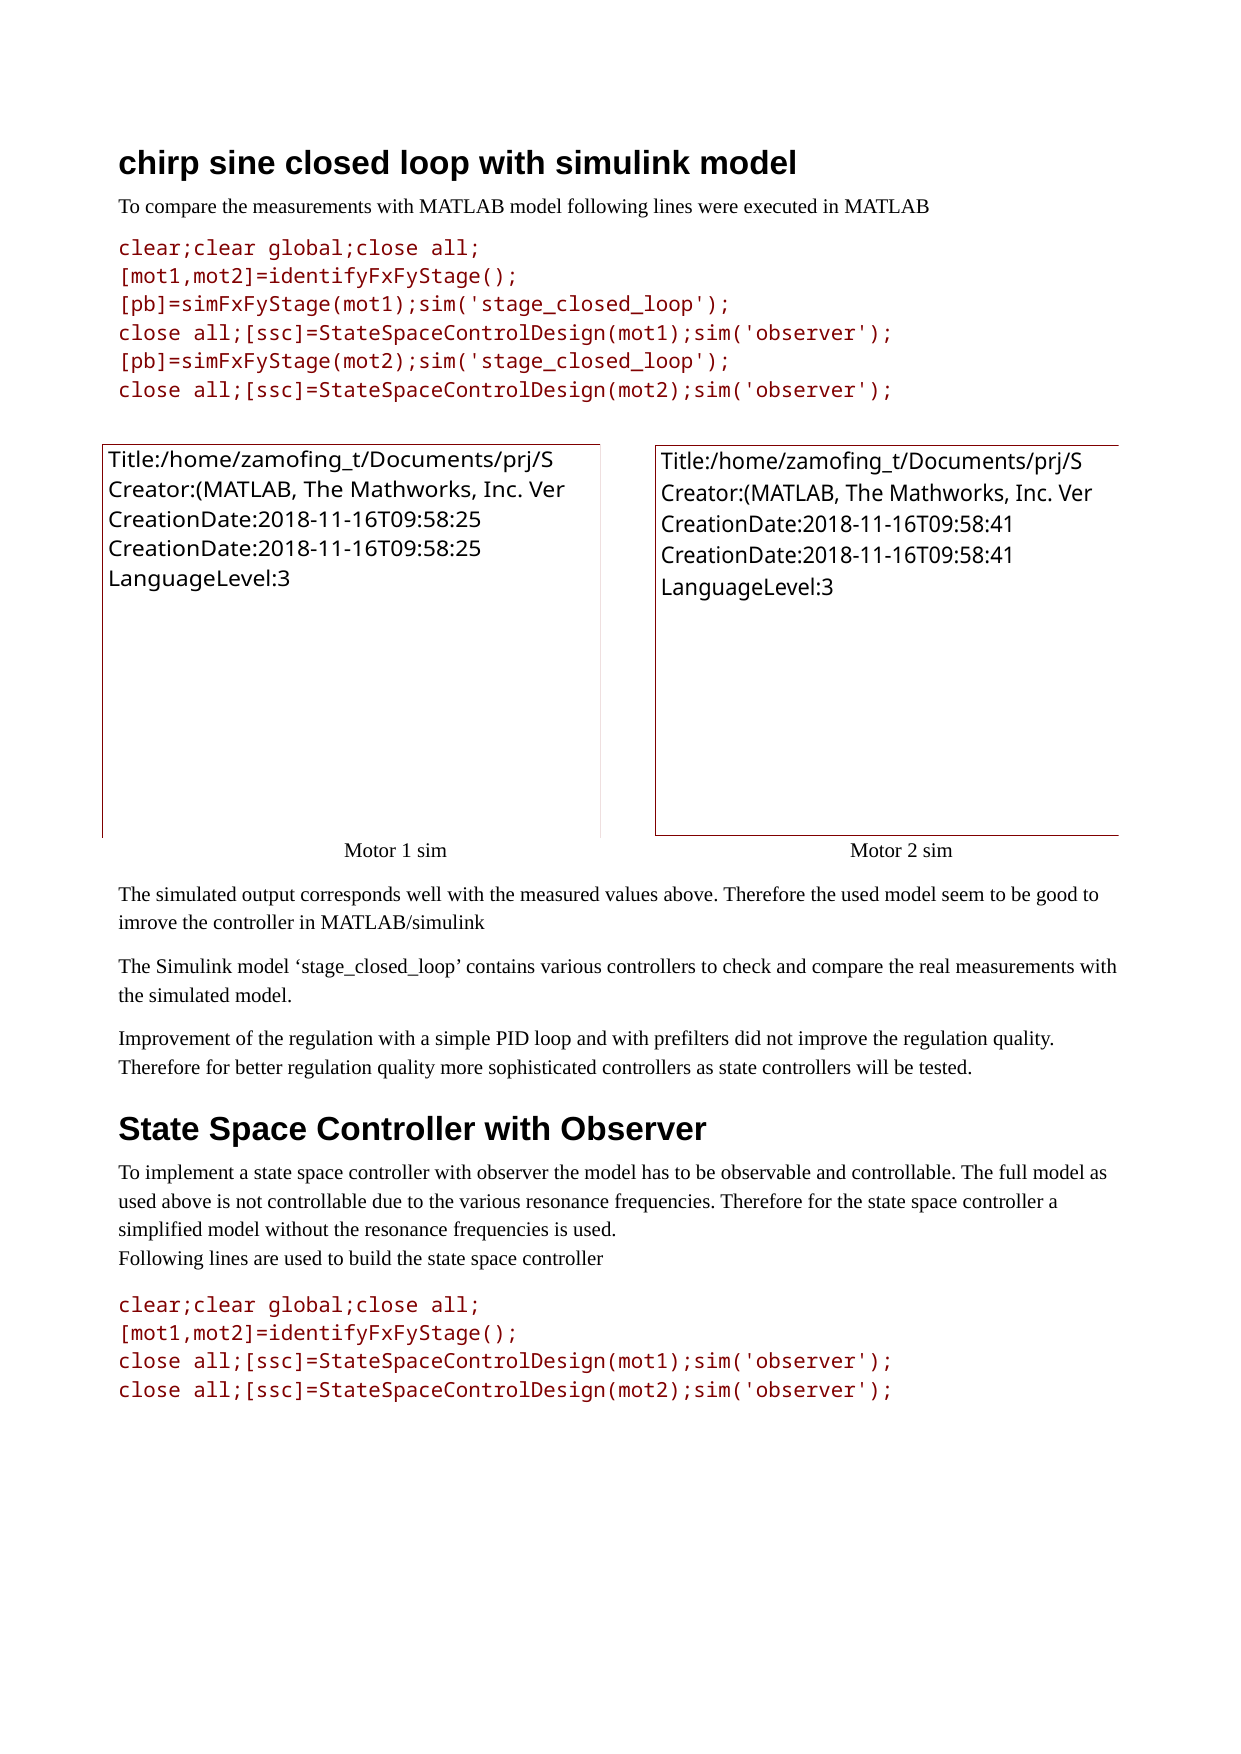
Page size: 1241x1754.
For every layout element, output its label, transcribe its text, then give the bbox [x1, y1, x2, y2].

text The simulated output corresponds well with the measured values above. Therefore the used model seem to be good to imrove the controller in MATLAB/simulink [118, 881, 1122, 934]
text To implement a state space controller with observer the model has to be observable and controllable. The full model as used above is not controllable due to the various resonance frequencies. Therefore for the state space controller a simplified model without the resonance frequencies is used. Following lines are used to build the state space controller [118, 1160, 1122, 1270]
text The Simulink model ‘stage_closed_loop’ contains various controllers to check and compare the real measurements with the simulated model. [118, 954, 1122, 1007]
text clear;clear global;close all; [mot1,mot2]=identifyFxFyStage(); [pb]=simFxFyStage(mot1);sim('stage_closed_loop'); close all;[ssc]=StateSpaceControlDesign(mot1);sim('observer'); [pb]=simFxFyStage(mot2);sim('stage_closed_loop'); close all;[ssc]=StateSpaceControlDesign(mot2);sim('observer'); [118, 233, 1122, 403]
text Improvement of the regulation with a simple PID loop and with prefilters did not improve the regulation quality. Therefore for better regulation quality more sophisticated controllers as state controllers will be tested. [118, 1026, 1122, 1079]
subtitle chirp sine closed loop with simulink model [118, 143, 1122, 182]
subtitle State Space Controller with Observer [118, 1109, 1122, 1147]
text To compare the measurements with MATLAB model following lines were executed in MATLAB [118, 194, 1122, 218]
text Motor 1 sim Motor 2 sim [118, 432, 1122, 862]
text clear;clear global;close all; [mot1,mot2]=identifyFxFyStage(); close all;[ssc]=StateSpaceControlDesign(mot1);sim('observer'); close all;[ssc]=StateSpaceControlDesign(mot2);sim('observer'); [118, 1290, 1122, 1403]
